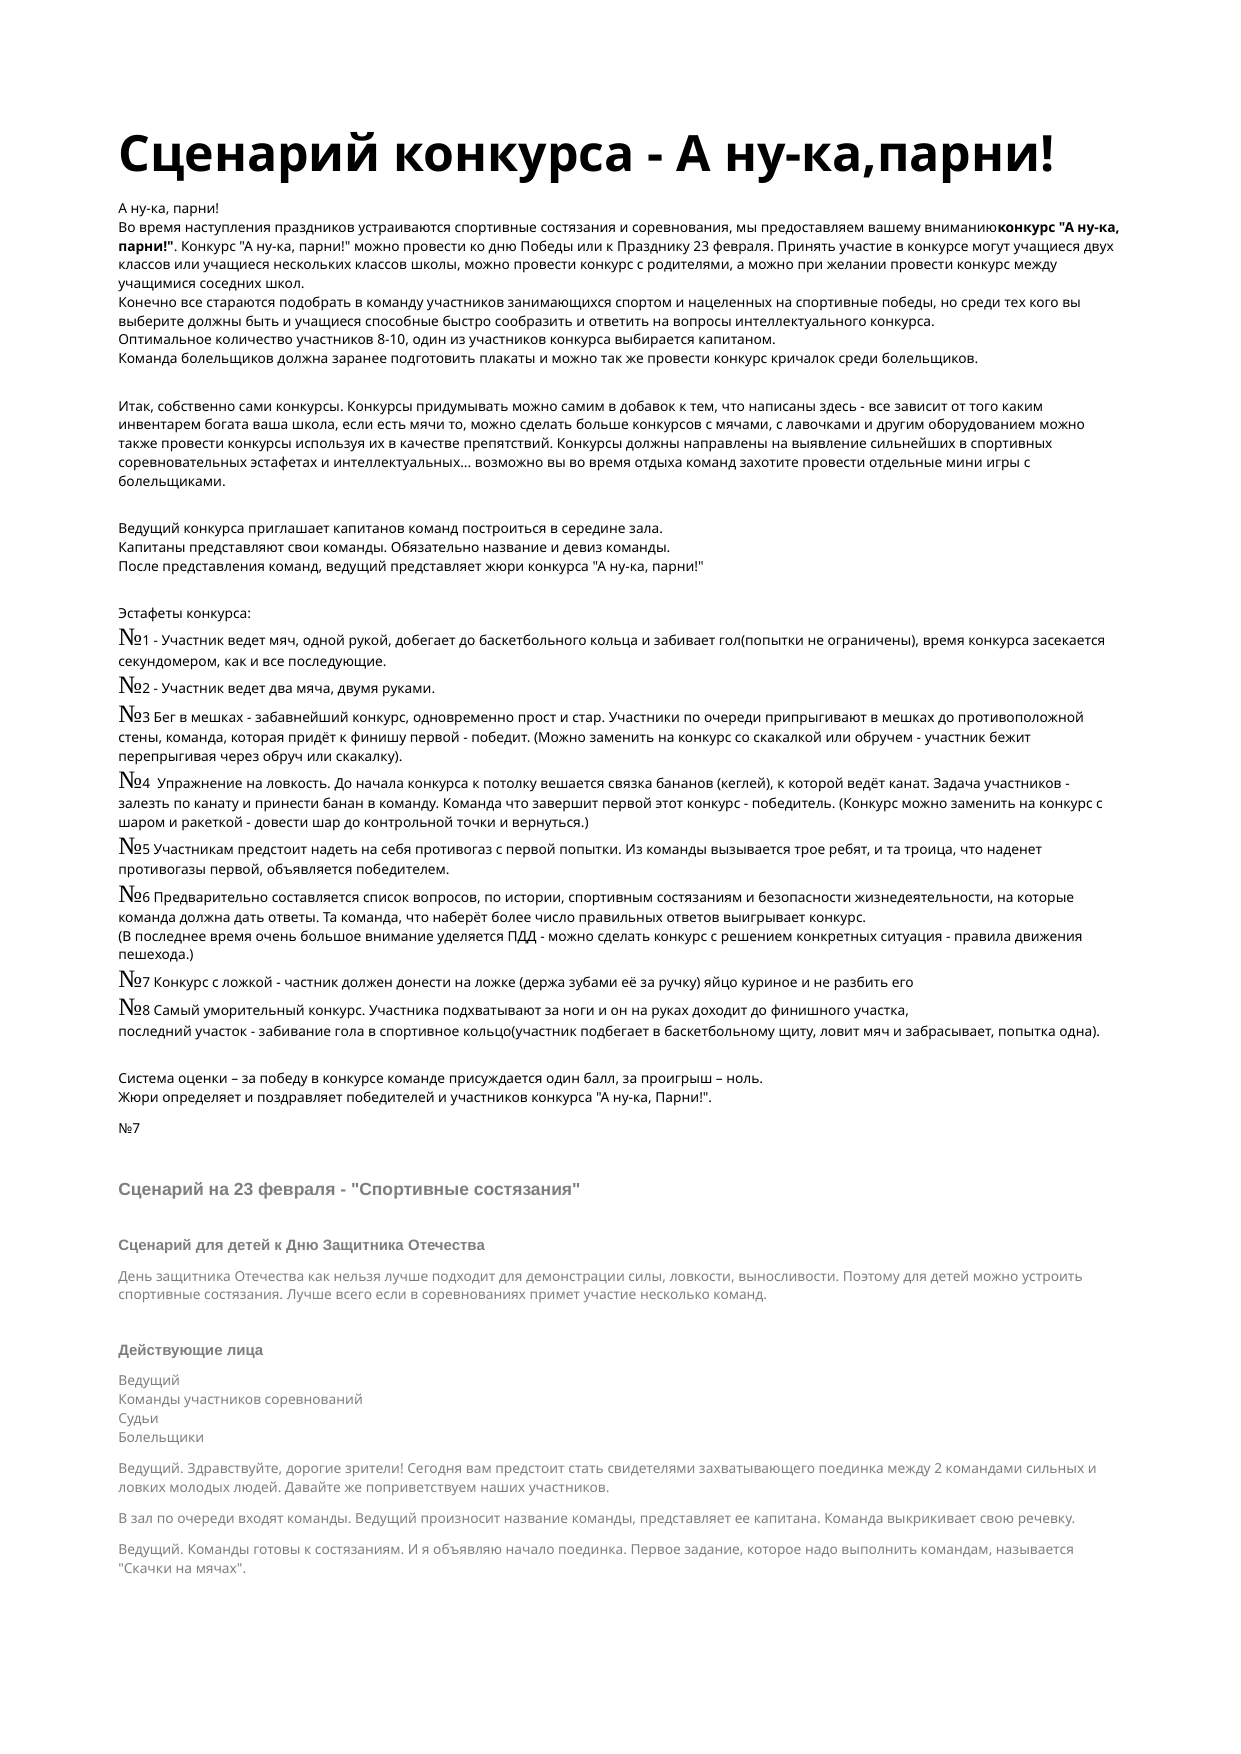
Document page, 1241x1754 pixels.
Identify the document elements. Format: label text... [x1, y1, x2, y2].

subtitle Действующие лица [118, 1341, 1122, 1358]
text День защитника Отечества как нельзя лучше подходит для демонстрации силы, ловкости, выносливости. Поэтому для детей можно устроить спортивные состязания. Лучше всего если в соревнованиях примет участие несколько команд. [118, 1266, 1122, 1304]
text №7 [118, 1119, 1122, 1137]
text Ведущий. Команды готовы к состязаниям. И я объявляю начало поединка. Первое задание, которое надо выполнить командам, называется "Скачки на мячах". [118, 1540, 1122, 1577]
text А ну-ка, парни! Во время наступления праздников устраиваются спортивные состязания и соревнования, мы предоставляем вашему вниманиюконкурс "А ну-ка, парни!". Конкурс "А ну-ка, парни!" можно провести ко дню Победы или к Празднику 23 февраля. Принять участие в конкурсе могут учащиеся двух классов или учащиеся нескольких классов школы, можно провести конкурс с родителями, а можно при желании провести конкурс между учащимися соседних школ. Конечно все стараются подобрать в команду участников занимающихся спортом и нацеленных на спортивные победы, но среди тех кого вы выберите должны быть и учащиеся способные быстро сообразить и ответить на вопросы интеллектуального конкурса. Оптимальное количество участников 8-10, один из участников конкурса выбирается капитаном. Команда болельщиков должна заранее подготовить плакаты и можно так же провести конкурс кричалок среди болельщиков. Итак, собственно сами конкурсы. Конкурсы придумывать можно самим в добавок к тем, что написаны здесь - все зависит от того каким инвентарем богата ваша школа, если есть мячи то, можно сделать больше конкурсов с мячами, с лавочками и другим оборудованием можно также провести конкурсы используя их в качестве препятствий. Конкурсы должны направлены на выявление сильнейших в спортивных соревновательных эстафетах и интеллектуальных... возможно вы во время отдыха команд захотите провести отдельные мини игры с болельщиками. Ведущий конкурса приглашает капитанов команд построиться в середине зала. Капитаны представляют свои команды. Обязательно название и девиз команды. После представления команд, ведущий представляет жюри конкурса "А ну-ка, парни!" Эстафеты конкурса: №1 - Участник ведет мяч, одной рукой, добегает до баскетбольного кольца и забивает гол(попытки не ограничены), время конкурса засекается секундомером, как и все последующие. №2 - Участник ведет два мяча, двумя руками. №3 Бег в мешках - забавнейший конкурс, одновременно прост и стар. Участники по очереди припрыгивают в мешках до противоположной стены, команда, которая придёт к финишу первой - победит. (Можно заменить на конкурс со скакалкой или обручем - участник бежит перепрыгивая через обруч или скакалку). №4 Упражнение на ловкость. До начала конкурса к потолку вешается связка бананов (кеглей), к которой ведёт канат. Задача участников - залезть по канату и принести банан в команду. Команда что завершит первой этот конкурс - победитель. (Конкурс можно заменить на конкурс с шаром и ракеткой - довести шар до контрольной точки и вернуться.) №5 Участникам предстоит надеть на себя противогаз с первой попытки. Из команды вызывается трое ребят, и та троица, что наденет противогазы первой, объявляется победителем. №6 Предварительно составляется список вопросов, по истории, спортивным состязаниям и безопасности жизнедеятельности, на которые команда должна дать ответы. Та команда, что наберёт более число правильных ответов выигрывает конкурс. (В последнее время очень большое внимание уделяется ПДД - можно сделать конкурс с решением конкретных ситуация - правила движения пешехода.) №7 Конкурс с ложкой - частник должен донести на ложке (держа зубами её за ручку) яйцо куриное и не разбить его №8 Самый уморительный конкурс. Участника подхватывают за ноги и он на руках доходит до финишного участка, последний участок - забивание гола в спортивное кольцо(участник подбегает в баскетбольному щиту, ловит мяч и забрасывает, попытка одна). Система оценки – за победу в конкурсе команде присуждается один балл, за проигрыш – ноль. Жюри определяет и поздравляет победителей и участников конкурса "А ну-ка, Парни!". [118, 199, 1122, 1106]
text Ведущий. Здравствуйте, дорогие зрители! Сегодня вам предстоит стать свидетелями захватывающего поединка между 2 командами сильных и ловких молодых людей. Давайте же поприветствуем наших участников. [118, 1458, 1122, 1496]
subtitle Сценарий конкурса - А ну-ка,парни! [118, 118, 1122, 186]
subtitle Сценарий для детей к Дню Защитника Отечества [118, 1236, 1122, 1254]
text Сценарий на 23 февраля - "Спортивные состязания" [118, 1150, 1122, 1199]
text Ведущий Команды участников соревнований Судьи Болельщики [118, 1371, 1122, 1446]
text В зал по очереди входят команды. Ведущий произносит название команды, представляет ее капитана. Команда выкрикивает свою речевку. [118, 1508, 1122, 1527]
